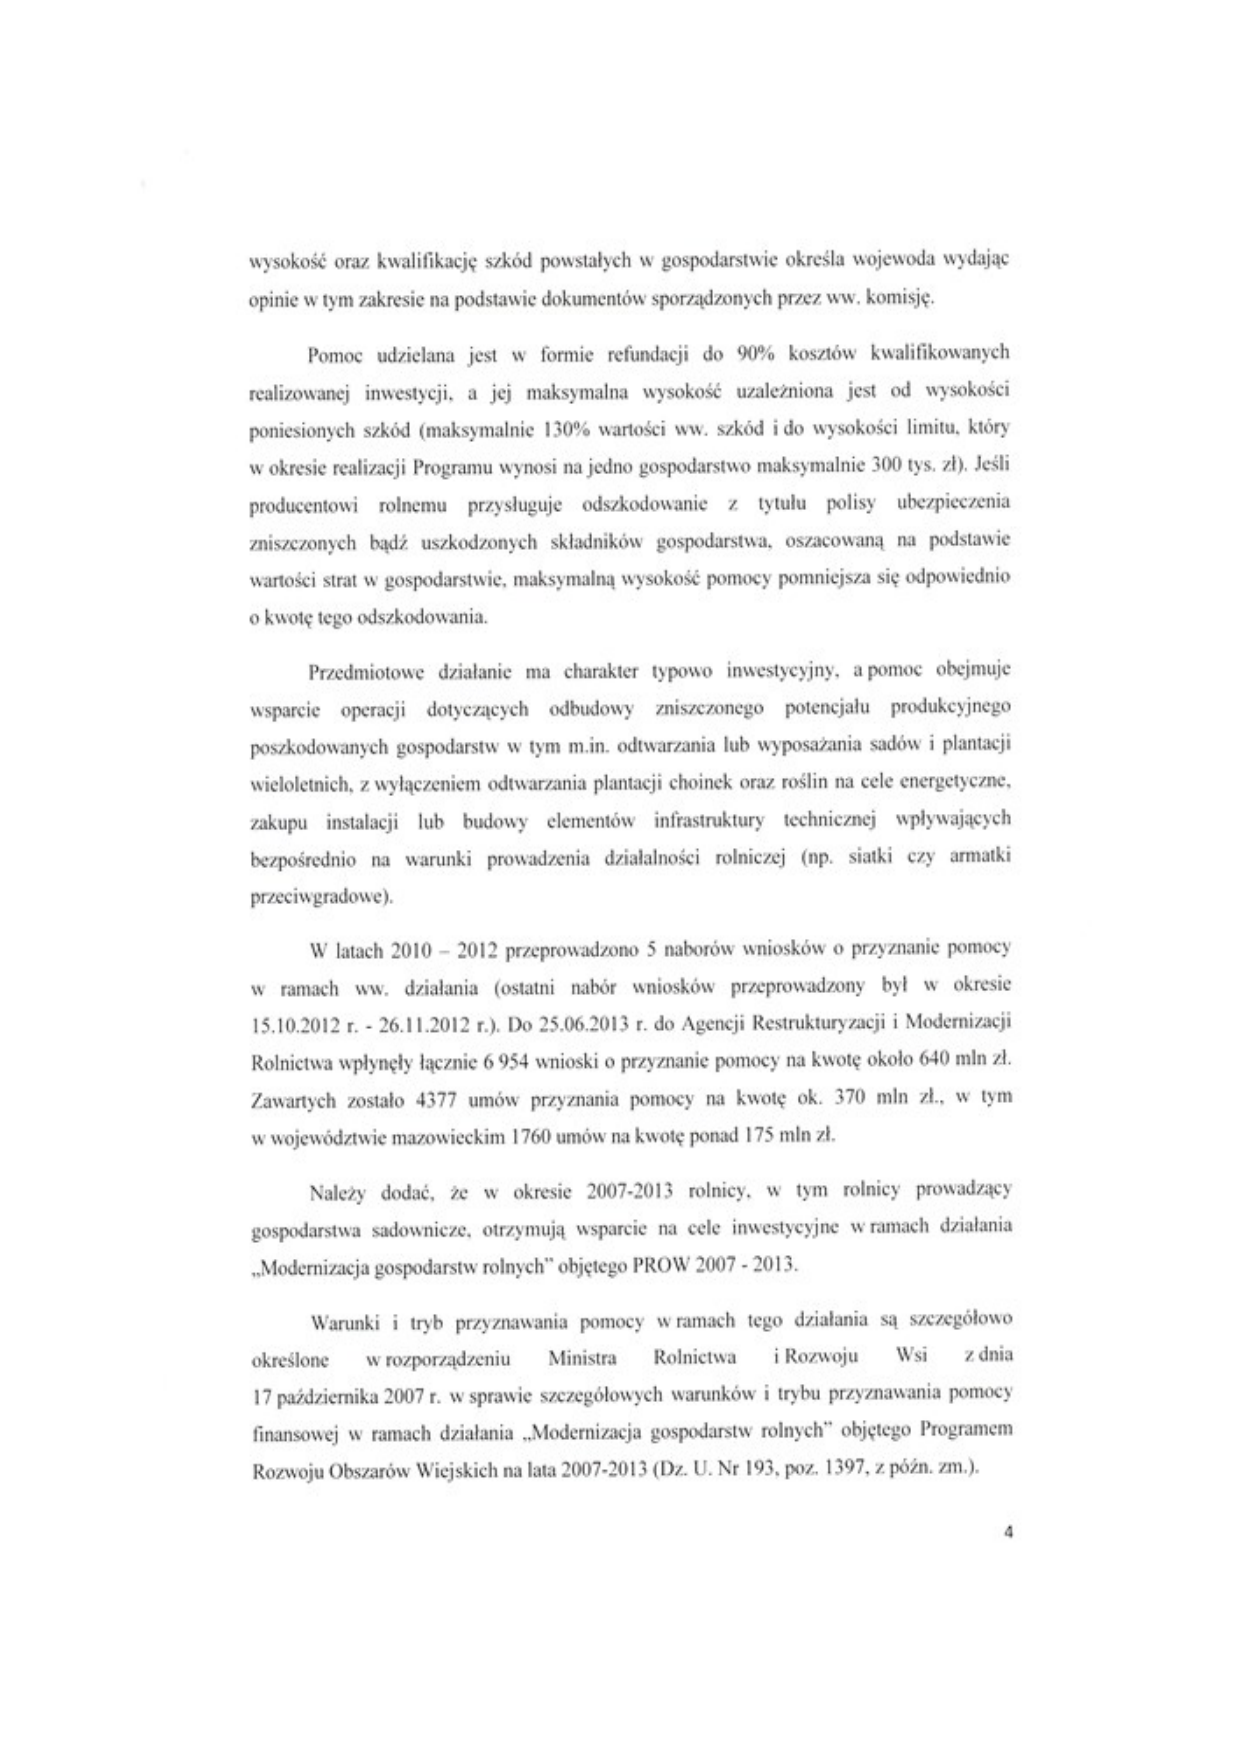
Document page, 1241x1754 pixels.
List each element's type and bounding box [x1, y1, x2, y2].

picture [124, 118, 1116, 1633]
